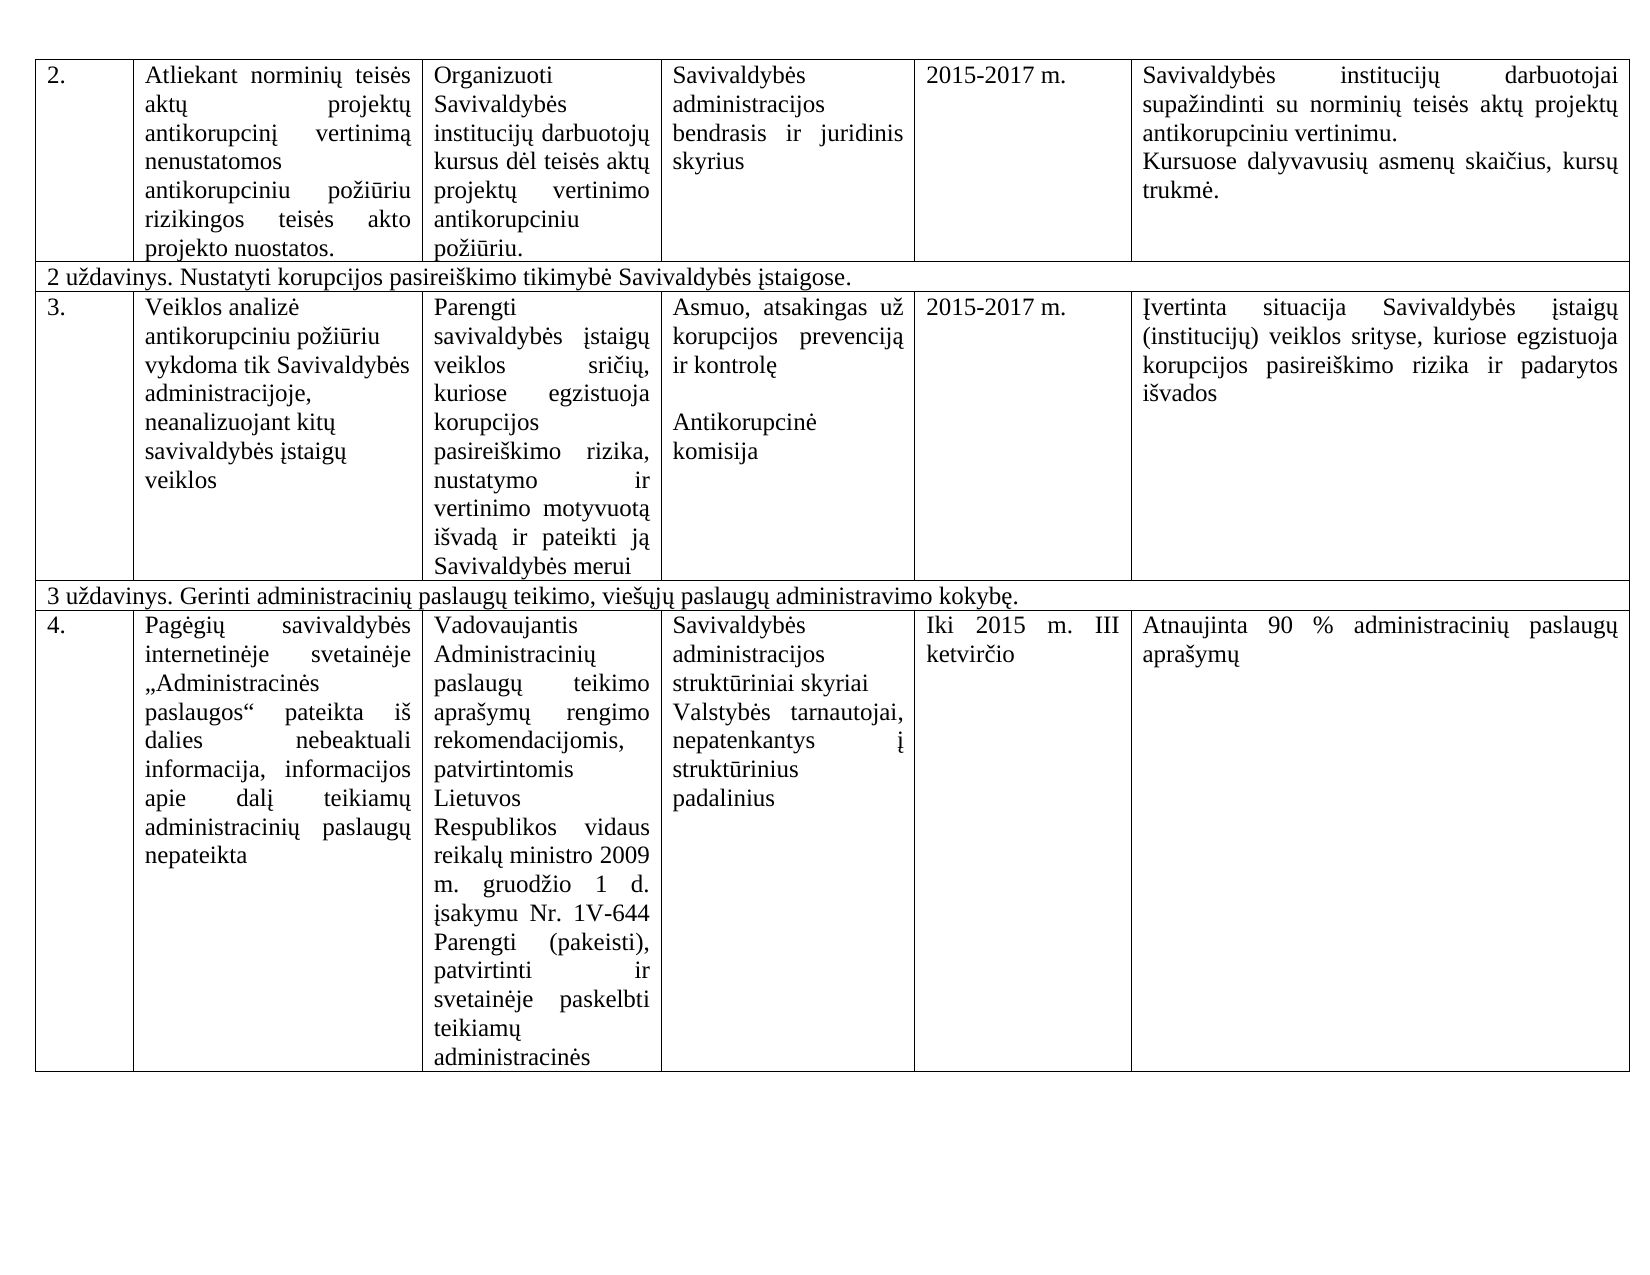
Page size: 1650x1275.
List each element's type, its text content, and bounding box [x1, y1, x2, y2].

table_cell Savivaldybės institucijų darbuotojai supažindinti su norminių teisės aktų projektų antikorupciniu vertinimu. Kursuose dalyvavusių asmenų skaičius, kursų trukmė. [1132, 60, 1629, 261]
table_cell Organizuoti Savivaldybės institucijų darbuotojų kursus dėl teisės aktų projektų vertinimo antikorupciniu požiūriu. [423, 60, 661, 261]
table_cell 4. [36, 611, 133, 1071]
table_cell Atnaujinta 90 % administracinių paslaugų aprašymų [1132, 611, 1629, 1071]
table_cell Atliekant norminių teisės aktų projektų antikorupcinį vertinimą nenustatomos antikorupciniu požiūriu rizikingos teisės akto projekto nuostatos. [134, 60, 422, 261]
table_cell 2 uždavinys. Nustatyti korupcijos pasireiškimo tikimybė Savivaldybės įstaigose. [36, 262, 1629, 291]
table_cell Įvertinta situacija Savivaldybės įstaigų (institucijų) veiklos srityse, kuriose egzistuoja korupcijos pasireiškimo rizika ir padarytos išvados [1132, 292, 1629, 580]
table_cell 3. [36, 292, 133, 580]
table_cell 2. [36, 60, 133, 261]
table_cell Parengti savivaldybės įstaigų veiklos sričių, kuriose egzistuoja korupcijos pasireiškimo rizika, nustatymo ir vertinimo motyvuotą išvadą ir pateikti ją Savivaldybės merui [423, 292, 661, 580]
table_cell 3 uždavinys. Gerinti administracinių paslaugų teikimo, viešųjų paslaugų administravimo kokybę. [36, 581, 1629, 609]
table_cell Vadovaujantis Administracinių paslaugų teikimo aprašymų rengimo rekomendacijomis, patvirtintomis Lietuvos Respublikos vidaus reikalų ministro 2009 m. gruodžio 1 d. įsakymu Nr. 1V-644 Parengti (pakeisti), patvirtinti ir svetainėje paskelbti teikiamų administracinės [423, 611, 661, 1071]
table_cell Savivaldybės administracijos struktūriniai skyriai Valstybės tarnautojai, nepatenkantys į struktūrinius padalinius [662, 611, 914, 1071]
table_cell Asmuo, atsakingas už korupcijos prevenciją ir kontrolę Antikorupcinė komisija [662, 292, 914, 580]
table_cell Veiklos analizė antikorupciniu požiūriu vykdoma tik Savivaldybės administracijoje, neanalizuojant kitų savivaldybės įstaigų veiklos [134, 292, 422, 580]
table_cell Iki 2015 m. III ketvirčio [915, 611, 1131, 1071]
table_cell 2015-2017 m. [915, 60, 1131, 261]
table_cell 2015-2017 m. [915, 292, 1131, 580]
table_cell Savivaldybės administracijos bendrasis ir juridinis skyrius [662, 60, 914, 261]
table_cell Pagėgių savivaldybės internetinėje svetainėje „Administracinės paslaugos“ pateikta iš dalies nebeaktuali informacija, informacijos apie dalį teikiamų administracinių paslaugų nepateikta [134, 611, 422, 1071]
